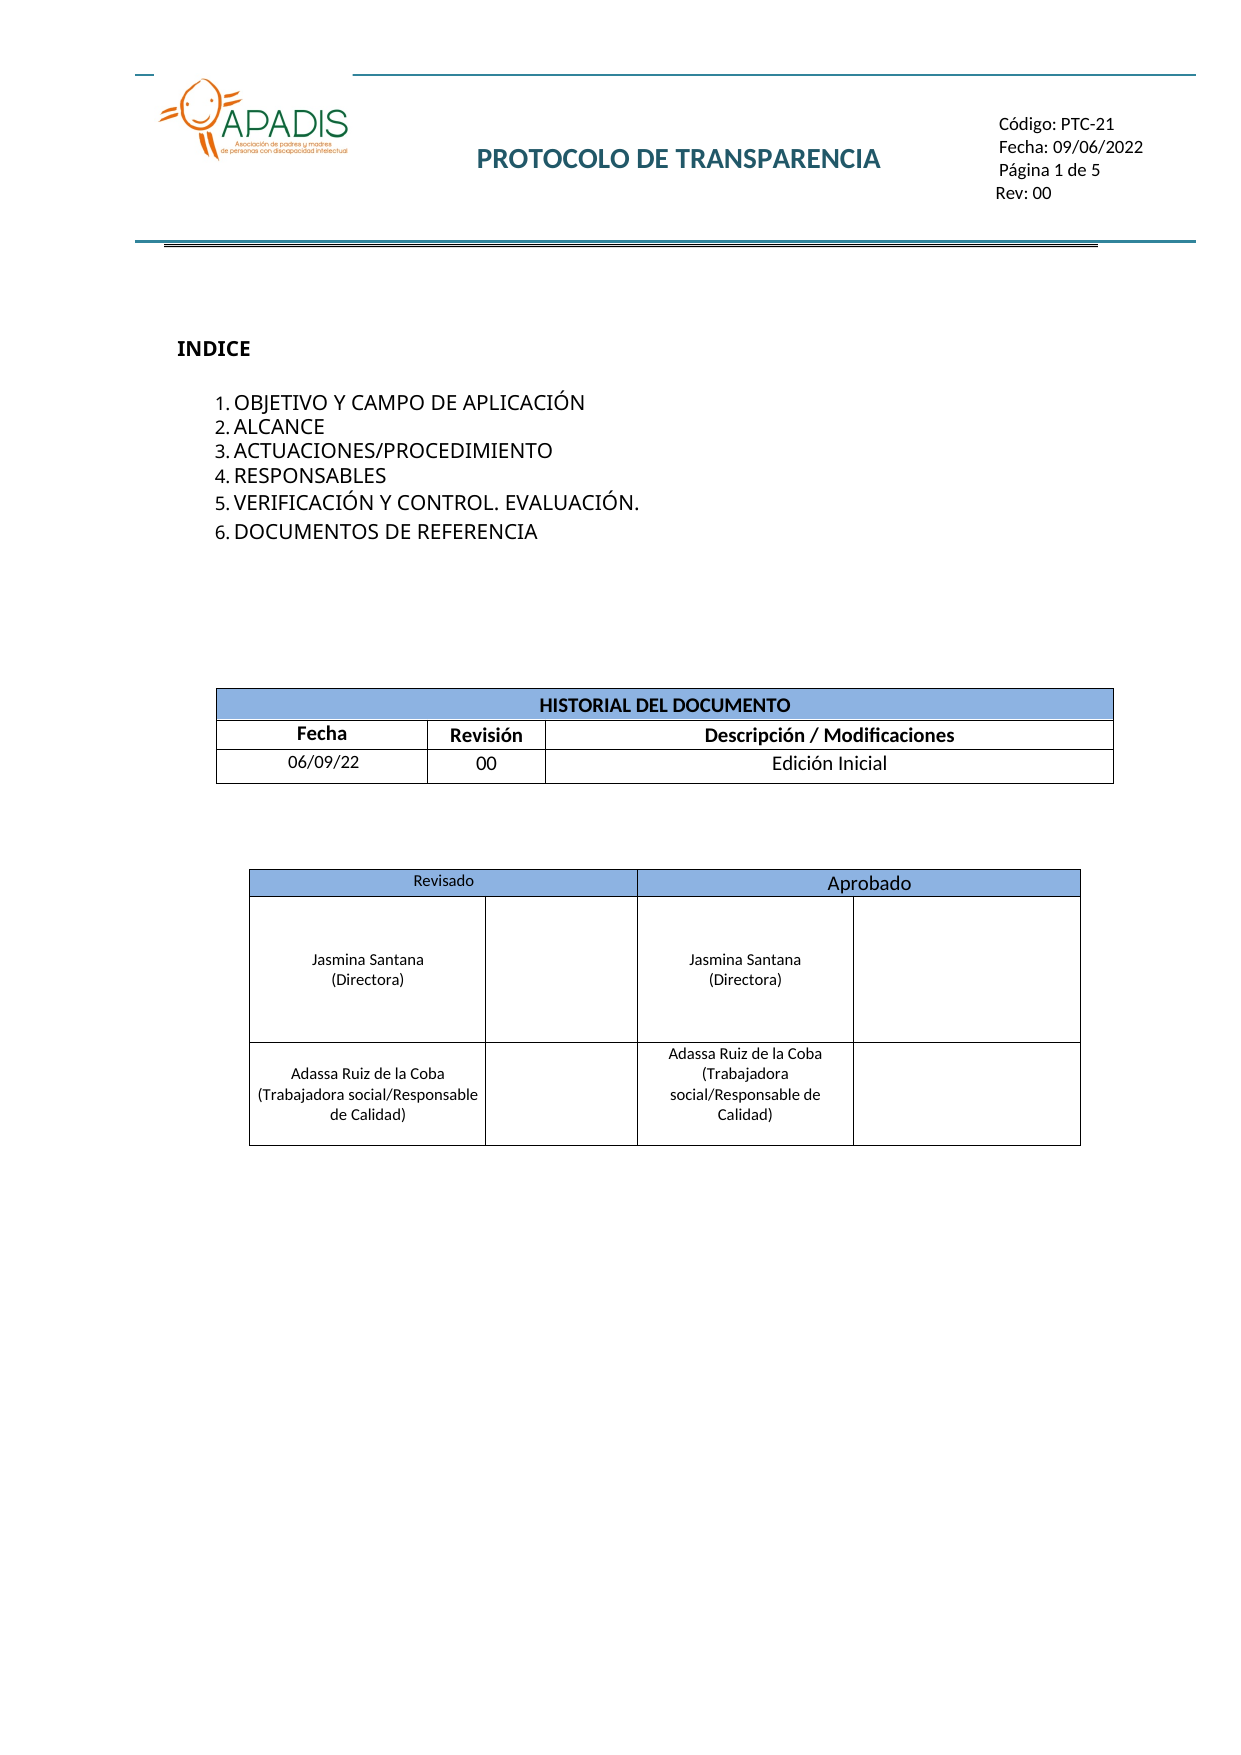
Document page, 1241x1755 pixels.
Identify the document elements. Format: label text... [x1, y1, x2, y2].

table_cell Jasmina Santana (Directora) [638, 897, 853, 1042]
list ALCANCE [214, 416, 1184, 440]
table_header Aprobado [638, 870, 1080, 896]
table_header Revisado [250, 870, 637, 896]
table_header HISTORIAL DEL DOCUMENTO [217, 689, 1113, 719]
list RESPONSABLES [214, 464, 1184, 488]
table_cell 09/06/22 [217, 750, 427, 783]
table_cell Adassa Ruiz de la Coba (Trabajadora social/Responsable de Calidad) [638, 1043, 853, 1145]
table_cell Revisión [428, 721, 545, 749]
table_cell [486, 1043, 637, 1145]
table_cell Fecha [217, 721, 427, 749]
text INDICE [177, 334, 1184, 363]
table_cell [854, 897, 1080, 1042]
table_cell 00 [428, 750, 545, 783]
picture [154, 73, 353, 166]
table_cell Adassa Ruiz de la Coba (Trabajadora social/Responsable de Calidad) [250, 1043, 485, 1145]
table_cell [854, 1043, 1080, 1145]
table_cell [486, 897, 637, 1042]
table_cell Edición Inicial [546, 750, 1113, 783]
list OBJETIVO Y CAMPO DE APLICACIÓN [214, 392, 1184, 416]
list VERIFICACIÓN Y CONTROL. EVALUACIÓN. [214, 488, 1184, 516]
table_cell Descripción / Modificaciones [546, 721, 1113, 749]
table_cell Jasmina Santana (Directora) [250, 897, 485, 1042]
list ACTUACIONES/PROCEDIMIENTO [214, 440, 1184, 464]
list DOCUMENTOS DE REFERENCIA [214, 517, 1184, 545]
